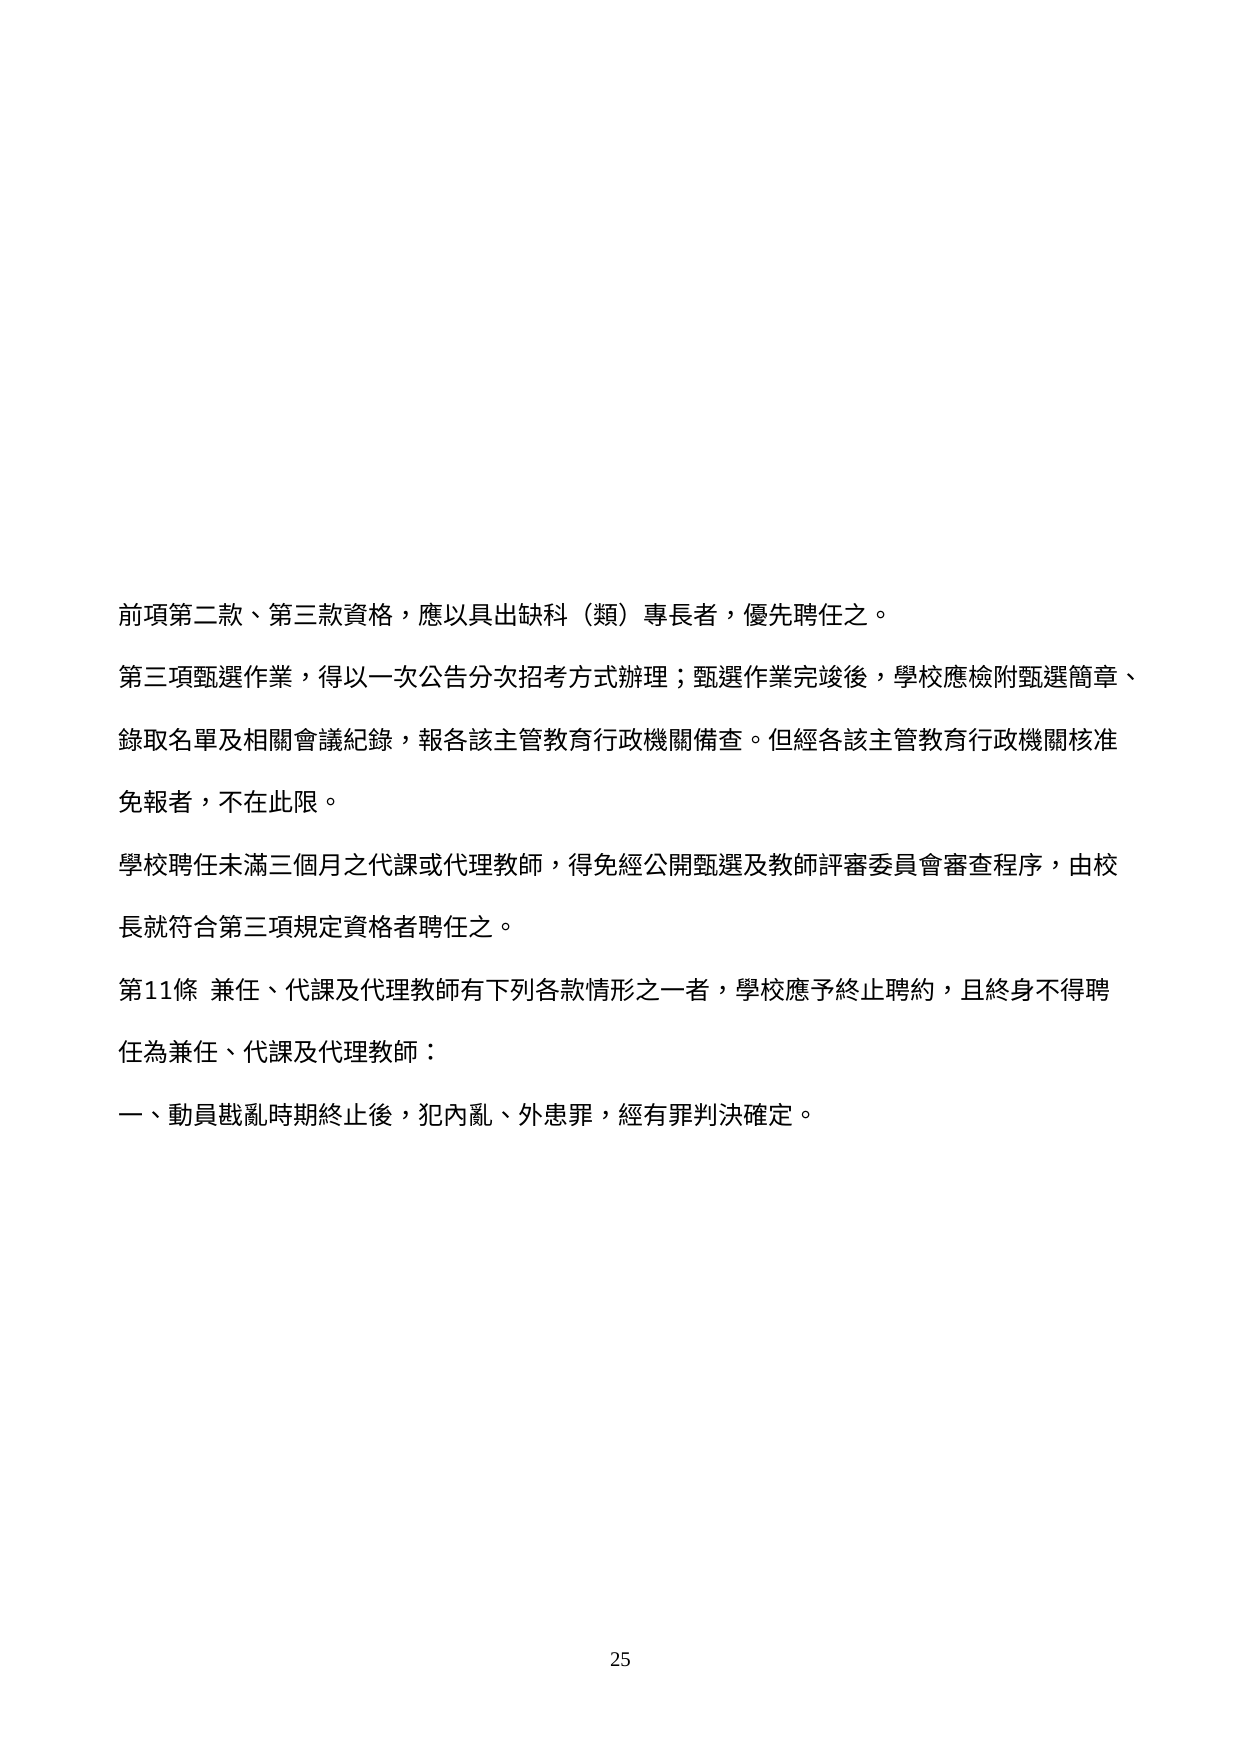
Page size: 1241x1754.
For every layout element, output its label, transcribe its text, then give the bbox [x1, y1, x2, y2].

text 前項第二款、第三款資格，應以具出缺科（類）專長者，優先聘任之。 [118, 572, 1122, 634]
text 第三項甄選作業，得以一次公告分次招考方式辦理；甄選作業完竣後，學校應檢附甄選簡章、錄取名單及相關會議紀錄，報各該主管教育行政機關備查。但經各該主管教育行政機關核准免報者，不在此限。 [118, 634, 1122, 822]
text 第11條 兼任、代課及代理教師有下列各款情形之一者，學校應予終止聘約，且終身不得聘任為兼任、代課及代理教師： [118, 947, 1122, 1072]
text 學校聘任未滿三個月之代課或代理教師，得免經公開甄選及教師評審委員會審查程序，由校長就符合第三項規定資格者聘任之。 [118, 822, 1122, 947]
text 一、動員戡亂時期終止後，犯內亂、外患罪，經有罪判決確定。 [118, 1072, 1122, 1134]
